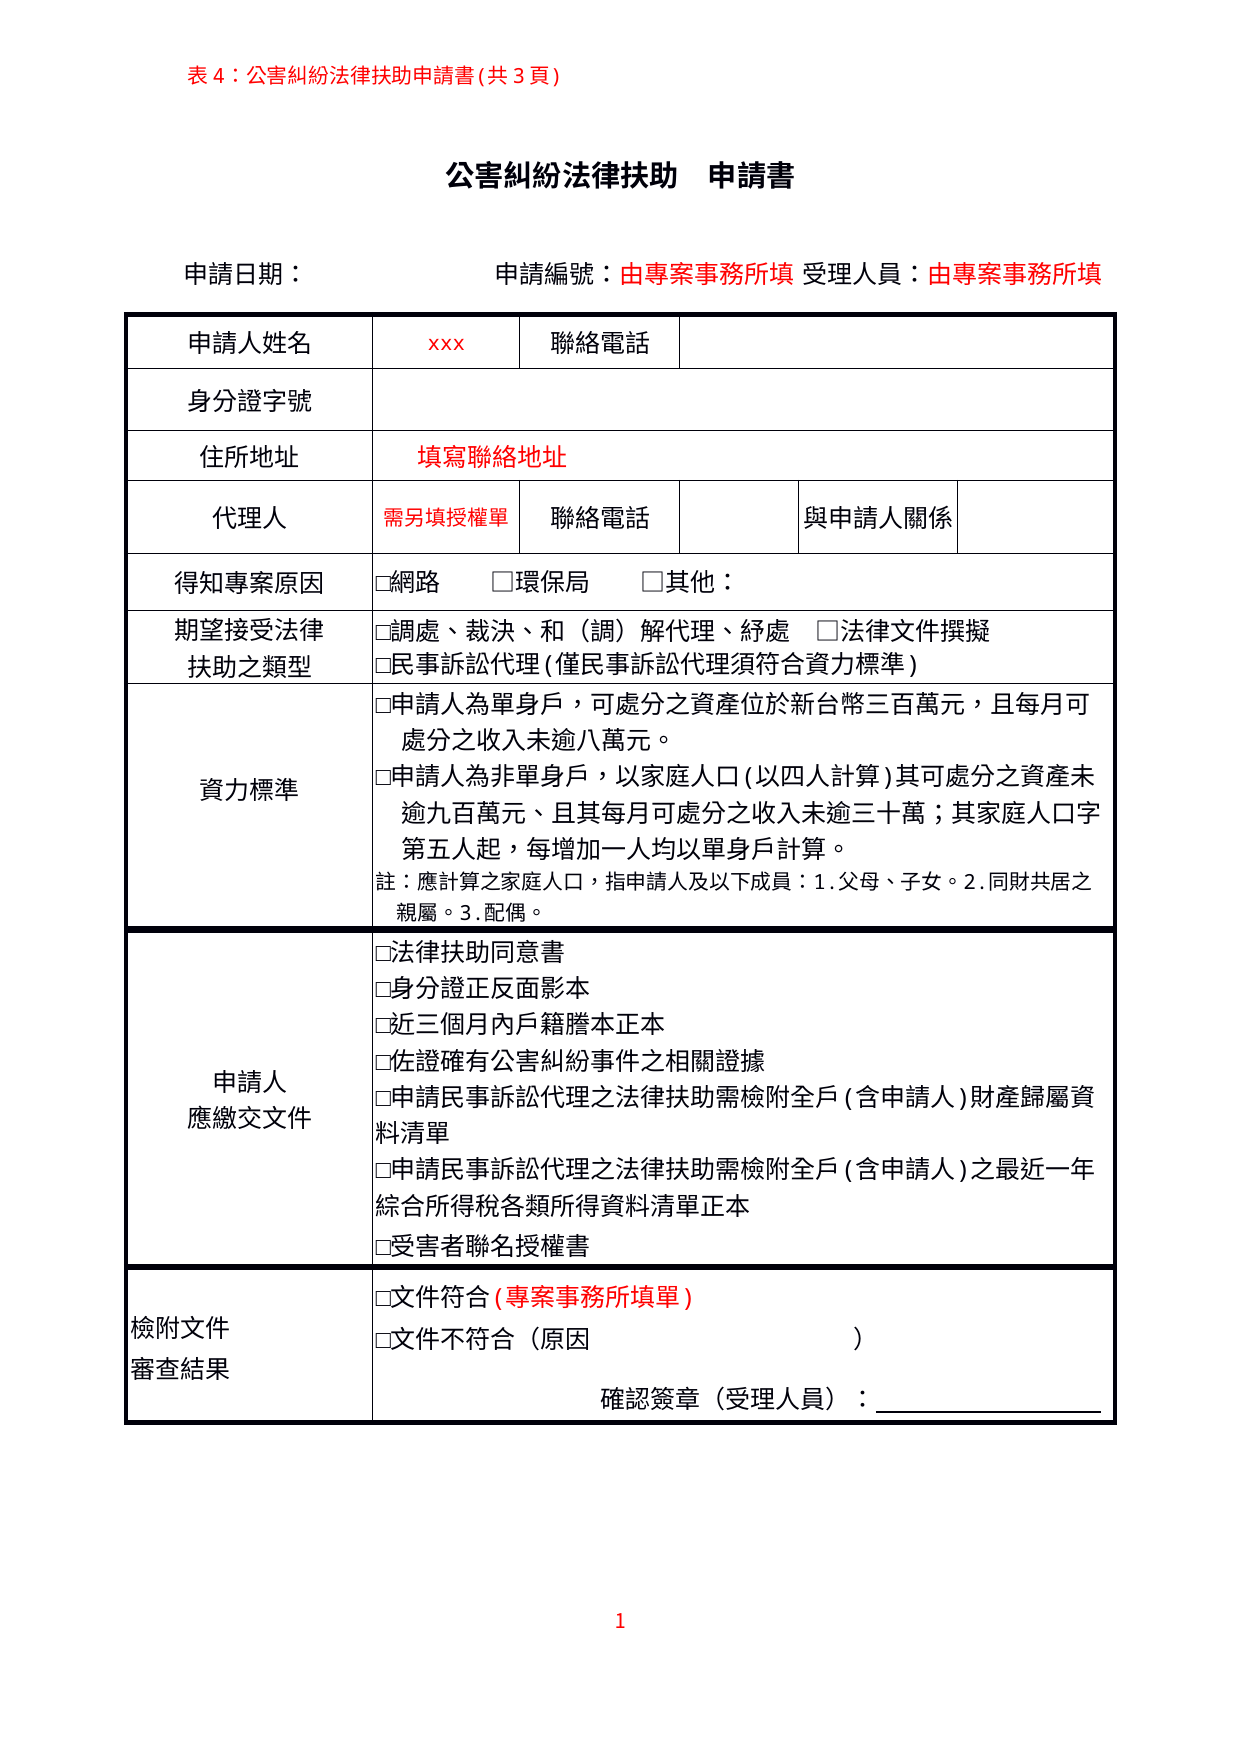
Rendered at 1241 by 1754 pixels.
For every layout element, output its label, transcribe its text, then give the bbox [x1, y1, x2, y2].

table_cell [1117, 683, 1123, 926]
table_cell [118, 480, 124, 553]
table_cell 聯絡電話 [520, 317, 679, 368]
table_cell 申請人 應繳交文件 [128, 933, 372, 1264]
table_cell 資力標準 [128, 684, 372, 926]
table_header 申請日期： [118, 233, 373, 312]
table_cell □調處、裁決、和（調）解代理、紓處 □法律文件撰擬 □民事訴訟代理(僅民事訴訟代理須符合資力標準) [373, 611, 1113, 683]
table_cell 與申請人關係 [799, 481, 957, 553]
table_header 申請編號：由專案事務所填 [489, 233, 799, 312]
table_cell [1117, 368, 1123, 430]
table_cell 填寫聯絡地址 [373, 431, 1113, 480]
table_cell □網路 □環保局 □其他： [373, 554, 1113, 610]
table_cell [680, 481, 798, 553]
table_header 受理人員：由專案事務所填 [799, 233, 1123, 312]
table_cell □法律扶助同意書 □身分證正反面影本 □近三個月內戶籍謄本正本 □佐證確有公害糾紛事件之相關證據 □申請民事訴訟代理之法律扶助需檢附全戶(含申請人)財產歸屬資料清單 □申請民事訴訟代理之法律扶助需檢附全戶(含申請人)之最近一年綜合所得稅各類所得資料清單正本 □受害者聯名授權書 [373, 933, 1113, 1264]
table_cell 代理人 [128, 481, 372, 553]
table_cell [118, 368, 124, 430]
table_cell □文件符合(專案事務所填單) □文件不符合（原因 ） 確認簽章（受理人員）： [373, 1270, 1113, 1420]
table_cell [118, 1264, 124, 1420]
table_cell [1117, 553, 1123, 610]
table_cell [118, 312, 124, 368]
table_cell [1117, 610, 1123, 683]
table_cell □申請人為單身戶，可處分之資產位於新台幣三百萬元，且每月可處分之收入未逾八萬元。 □申請人為非單身戶，以家庭人口(以四人計算)其可處分之資產未逾九百萬元、且其每月可處分之收入未逾三十萬；其家庭人口字第五人起，每增加一人均以單身戶計算。 註：應計算之家庭人口，指申請人及以下成員：1.父母、子女。2.同財共居之親屬。3.配偶。 [373, 684, 1113, 926]
table_cell 申請人姓名 [128, 317, 372, 368]
table_cell 檢附文件 審查結果 [128, 1270, 372, 1420]
table_header [373, 233, 489, 312]
table_cell [958, 481, 1113, 553]
table_cell 需另填授權單 [373, 481, 519, 553]
table_cell [680, 317, 1113, 368]
table_cell 身分證字號 [128, 369, 372, 430]
table_cell xxx [373, 317, 519, 368]
table_cell 住所地址 [128, 431, 372, 480]
table_cell 期望接受法律 扶助之類型 [128, 611, 372, 683]
table_cell [1117, 480, 1123, 553]
text 公害糾紛法律扶助 申請書 [187, 150, 1053, 196]
table_cell 聯絡電話 [520, 481, 679, 553]
table_cell [1117, 926, 1123, 1264]
table_cell [1117, 312, 1123, 368]
table_cell [118, 926, 124, 1264]
table_cell [118, 430, 124, 480]
table_cell [118, 553, 124, 610]
table_cell 得知專案原因 [128, 554, 372, 610]
table_cell [118, 683, 124, 926]
table_cell [118, 610, 124, 683]
table_cell [1117, 1264, 1123, 1420]
table_cell [373, 369, 1113, 430]
table_cell [1117, 430, 1123, 480]
